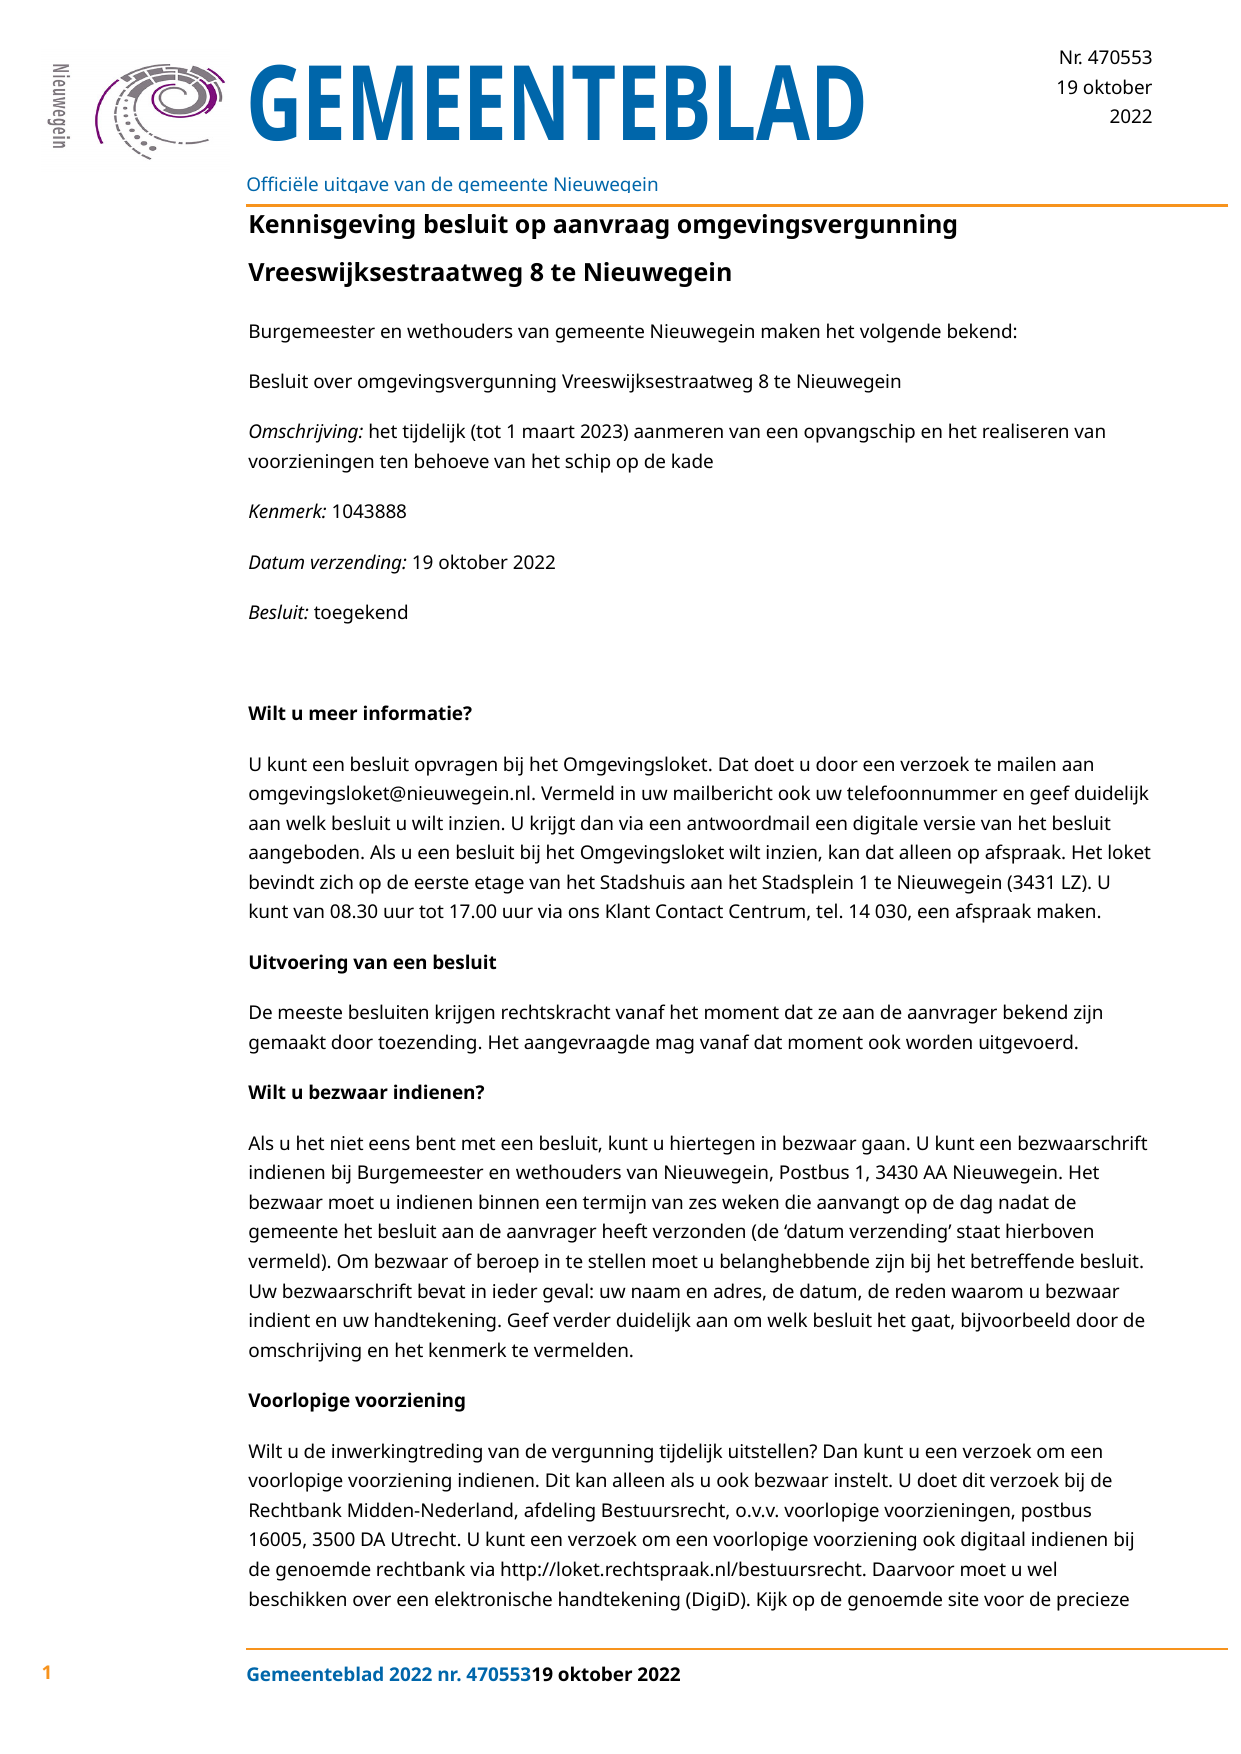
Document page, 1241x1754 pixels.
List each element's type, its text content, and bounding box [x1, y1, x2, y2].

picture [41, 47, 231, 172]
text Besluit over omgevingsvergunning Vreeswijksestraatweg 8 te Nieuwegein [248, 368, 1152, 394]
text Wilt u meer informatie? [248, 700, 1152, 726]
text Voorlopige voorziening [248, 1387, 1152, 1413]
text Datum verzending: 19 oktober 2022 [248, 549, 1152, 575]
text Kenmerk: 1043888 [248, 499, 1152, 524]
text Wilt u de inwerkingtreding van de vergunning tijdelijk uitstellen? Dan kunt u een verzoek om een voorlopige voorziening indienen. Dit kan alleen als u ook bezwaar instelt. U doet dit verzoek bij de Rechtbank Midden-Nederland, afdeling Bestuursrecht, o.v.v. voorlopige voorzieningen, postbus 16005, 3500 DA Utrecht. U kunt een verzoek om een voorlopige voorziening ook digitaal indienen bij de genoemde rechtbank via http://loket.rechtspraak.nl/bestuursrecht. Daarvoor moet u wel beschikken over een elektronische handtekening (DigiD). Kijk op de genoemde site voor de precieze [248, 1438, 1152, 1612]
text Omschrijving: het tijdelijk (tot 1 maart 2023) aanmeren van een opvangschip en het realiseren van voorzieningen ten behoeve van het schip op de kade [248, 419, 1152, 474]
text Burgemeester en wethouders van gemeente Nieuwegein maken het volgende bekend: [248, 318, 1152, 344]
text Uitvoering van een besluit [248, 949, 1152, 975]
text Wilt u bezwaar indienen? [248, 1079, 1152, 1105]
text U kunt een besluit opvragen bij het Omgevingsloket. Dat doet u door een verzoek te mailen aan omgevingsloket@nieuwegein.nl. Vermeld in uw mailbericht ook uw telefoonnummer en geef duidelijk aan welk besluit u wilt inzien. U krijgt dan via een antwoordmail een digitale versie van het besluit aangeboden. Als u een besluit bij het Omgevingsloket wilt inzien, kan dat alleen op afspraak. Het loket bevindt zich op de eerste etage van het Stadshuis aan het Stadsplein 1 te Nieuwegein (3431 LZ). U kunt van 08.30 uur tot 17.00 uur via ons Klant Contact Centrum, tel. 14 030, een afspraak maken. [248, 751, 1152, 924]
text Kennisgeving besluit op aanvraag omgevingsvergunning Vreeswijksestraatweg 8 te Nieuwegein [248, 207, 1152, 288]
text Besluit: toegekend [248, 599, 1152, 625]
text De meeste besluiten krijgen rechtskracht vanaf het moment dat ze aan de aanvrager bekend zijn gemaakt door toezending. Het aangevraagde mag vanaf dat moment ook worden uitgevoerd. [248, 999, 1152, 1055]
text Als u het niet eens bent met een besluit, kunt u hiertegen in bezwaar gaan. U kunt een bezwaarschrift indienen bij Burgemeester en wethouders van Nieuwegein, Postbus 1, 3430 AA Nieuwegein. Het bezwaar moet u indienen binnen een termijn van zes weken die aanvangt op de dag nadat de gemeente het besluit aan de aanvrager heeft verzonden (de ‘datum verzending’ staat hierboven vermeld). Om bezwaar of beroep in te stellen moet u belanghebbende zijn bij het betreffende besluit. Uw bezwaarschrift bevat in ieder geval: uw naam en adres, de datum, de reden waarom u bezwaar indient en uw handtekening. Geef verder duidelijk aan om welk besluit het gaat, bijvoorbeeld door de omschrijving en het kenmerk te vermelden. [248, 1130, 1152, 1363]
